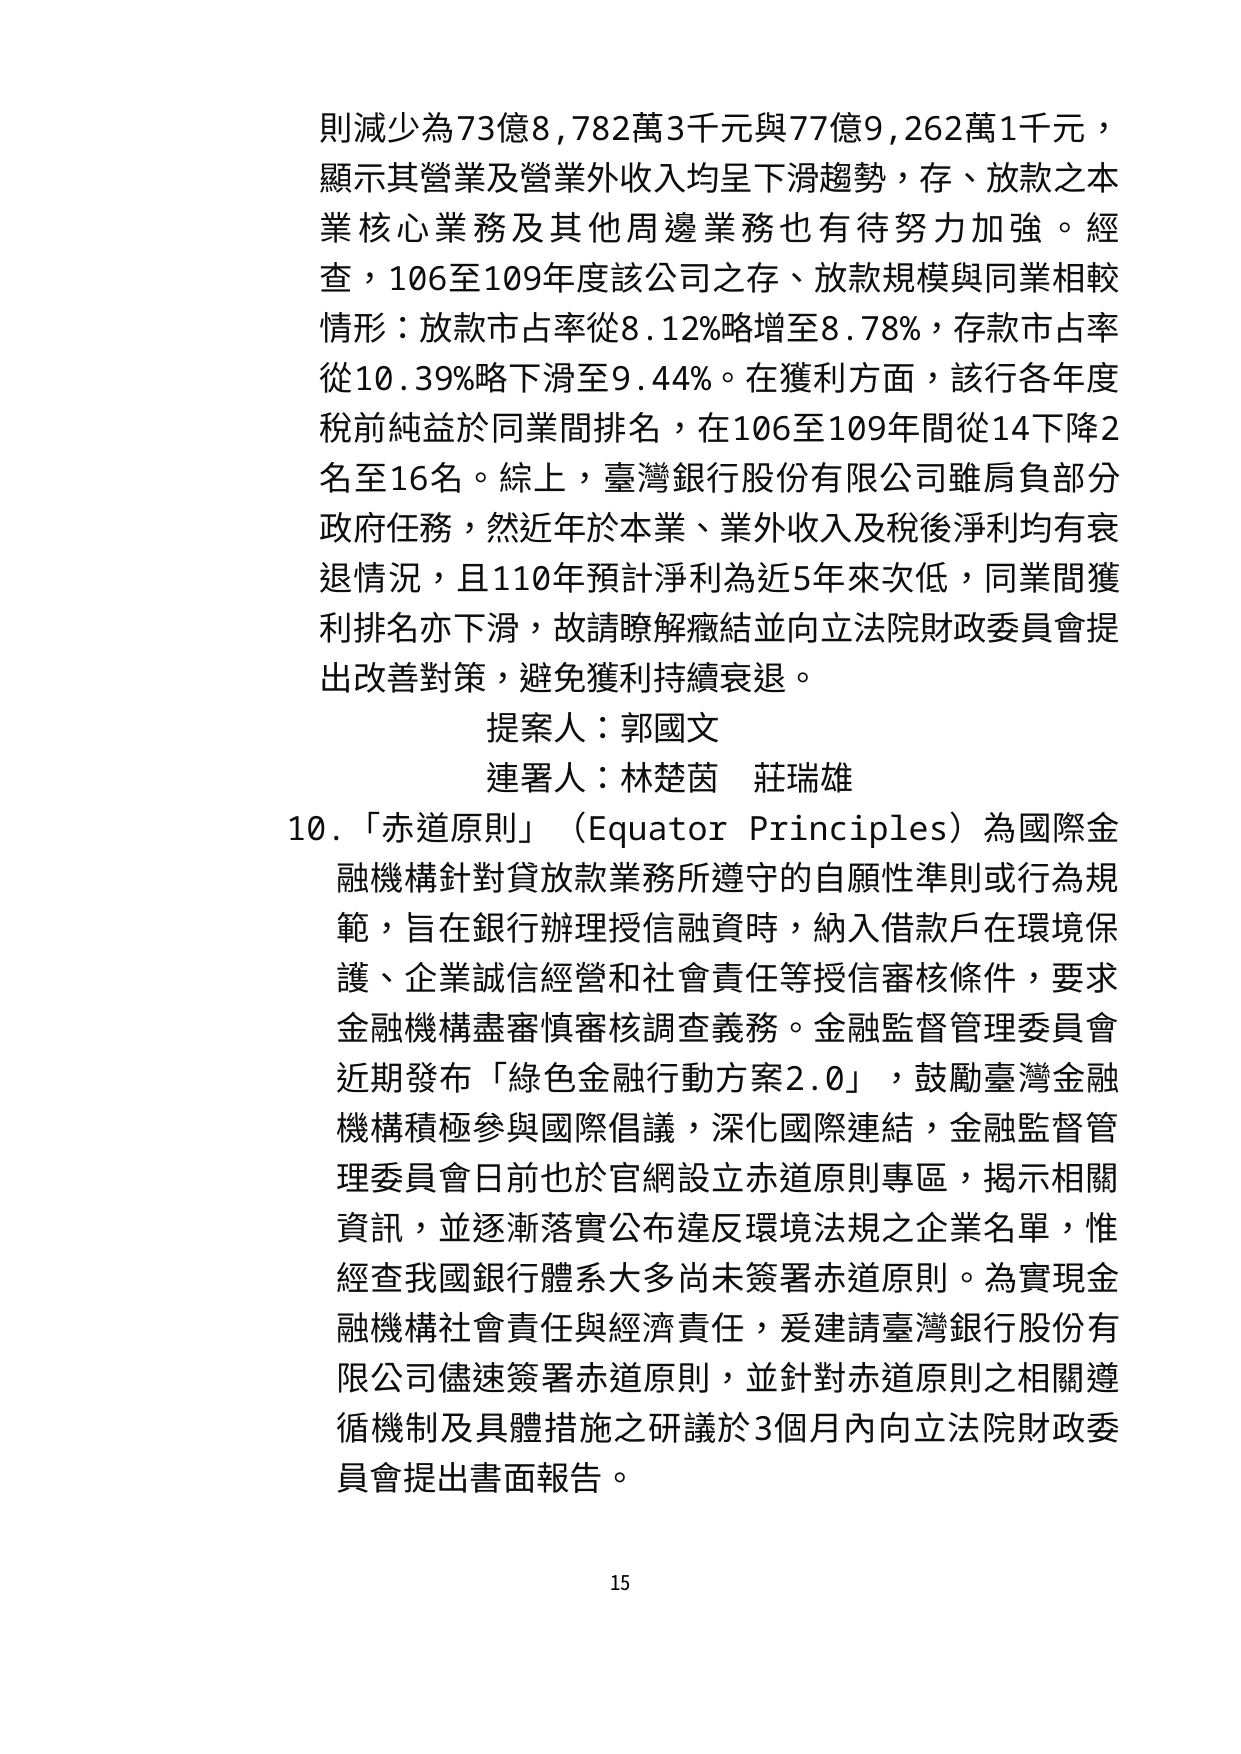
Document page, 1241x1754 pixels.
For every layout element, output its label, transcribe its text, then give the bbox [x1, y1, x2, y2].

text 則減少為73億8,782萬3千元與77億9,262萬1千元，顯示其營業及營業外收入均呈下滑趨勢，存、放款之本業核心業務及其他周邊業務也有待努力加強。經查，106至109年度該公司之存、放款規模與同業相較情形：放款市占率從8.12%略增至8.78%，存款市占率從10.39%略下滑至9.44%。在獲利方面，該行各年度稅前純益於同業間排名，在106至109年間從14下降2名至16名。綜上，臺灣銀行股份有限公司雖肩負部分政府任務，然近年於本業、業外收入及稅後淨利均有衰退情況，且110年預計淨利為近5年來次低，同業間獲利排名亦下滑，故請瞭解癥結並向立法院財政委員會提出改善對策，避免獲利持續衰退。 [286, 101, 1120, 701]
text 連署人：林楚茵 莊瑞雄 [120, 751, 1120, 801]
text 提案人：郭國文 [120, 701, 1120, 751]
text 10.「赤道原則」（Equator Principles）為國際金融機構針對貸放款業務所遵守的自願性準則或行為規範，旨在銀行辦理授信融資時，納入借款戶在環境保護、企業誠信經營和社會責任等授信審核條件，要求金融機構盡審慎審核調查義務。金融監督管理委員會近期發布「綠色金融行動方案2.0」，鼓勵臺灣金融機構積極參與國際倡議，深化國際連結，金融監督管理委員會日前也於官網設立赤道原則專區，揭示相關資訊，並逐漸落實公布違反環境法規之企業名單，惟經查我國銀行體系大多尚未簽署赤道原則。為實現金融機構社會責任與經濟責任，爰建請臺灣銀行股份有限公司儘速簽署赤道原則，並針對赤道原則之相關遵循機制及具體措施之研議於3個月內向立法院財政委員會提出書面報告。 [286, 801, 1120, 1501]
